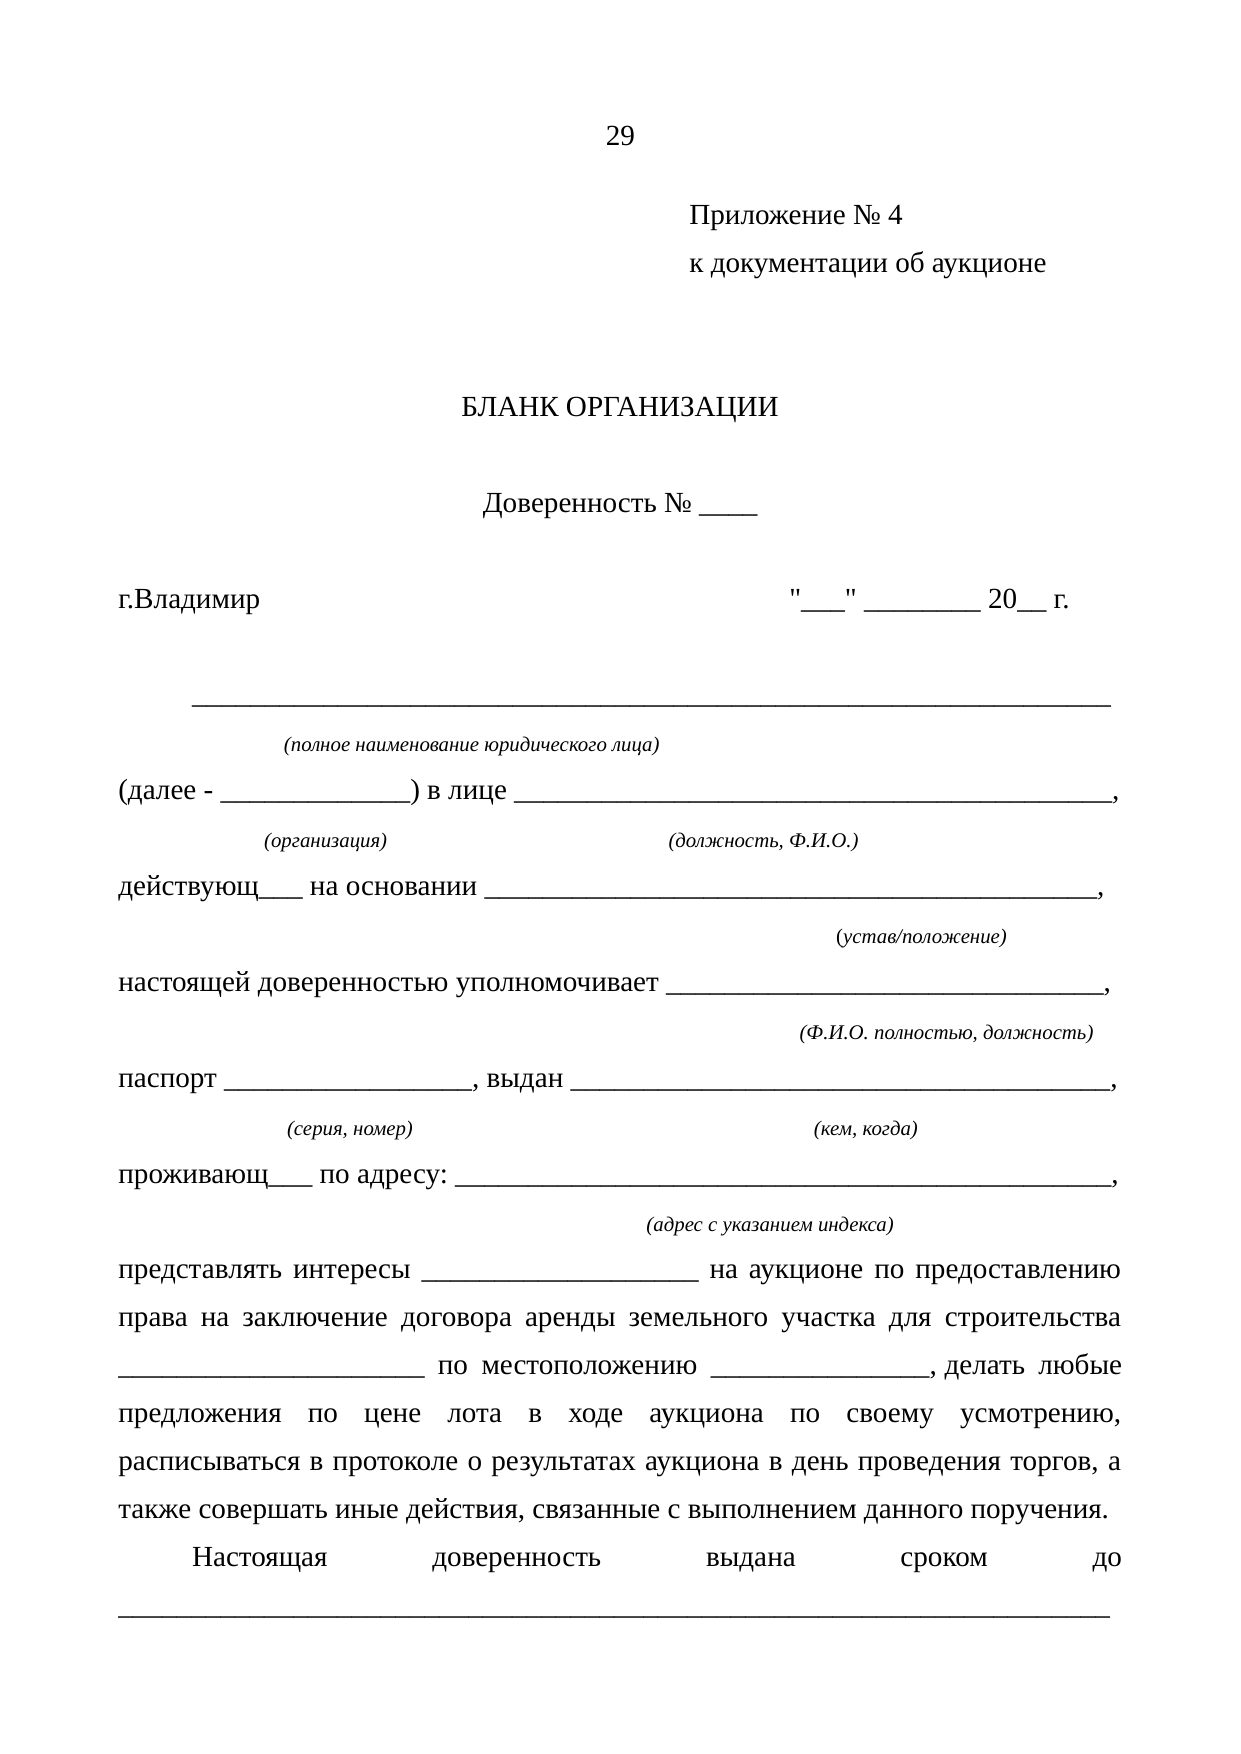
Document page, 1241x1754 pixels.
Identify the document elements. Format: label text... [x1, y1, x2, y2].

text настоящей доверенностью уполномочивает ______________________________, [118, 950, 1122, 998]
text действующ___ на основании __________________________________________, [118, 854, 1122, 902]
text представлять интересы ___________________ на аукционе по предоставлению права на заключение договора аренды земельного участка для строительства _____________________ по местоположению _______________, делать любые предложения по цене лота в ходе аукциона по своему усмотрению, расписываться в протоколе о результатах аукциона в день проведения торгов, а также совершать иные действия, связанные с выполнением данного поручения. [118, 1237, 1122, 1525]
text (организация) (должность, Ф.И.О.) [118, 806, 1122, 854]
text (далее - _____________) в лице _________________________________________, [118, 758, 1122, 806]
text (серия, номер) (кем, когда) [118, 1093, 1122, 1141]
text БЛАНК ОРГАНИЗАЦИИ [118, 375, 1122, 423]
table_header [118, 181, 683, 284]
text (полное наименование юридического лица) [118, 710, 1122, 758]
text _______________________________________________________________ [118, 662, 1122, 710]
text (устав/положение) [118, 902, 1122, 950]
text паспорт _________________, выдан _____________________________________, [118, 1046, 1122, 1093]
text (Ф.И.О. полностью, должность) [118, 998, 1122, 1046]
text проживающ___ по адресу: _____________________________________________, [118, 1141, 1122, 1189]
text г.Владимир "___" ________ 20__ г. [118, 566, 1122, 614]
text (адрес с указанием индекса) [118, 1189, 1122, 1237]
table_header Приложение № 4 к документации об аукционе [683, 181, 1122, 284]
text Настоящая доверенность выдана сроком до ____________________________________________________________________ [118, 1525, 1122, 1621]
text Доверенность № ____ [118, 471, 1122, 518]
